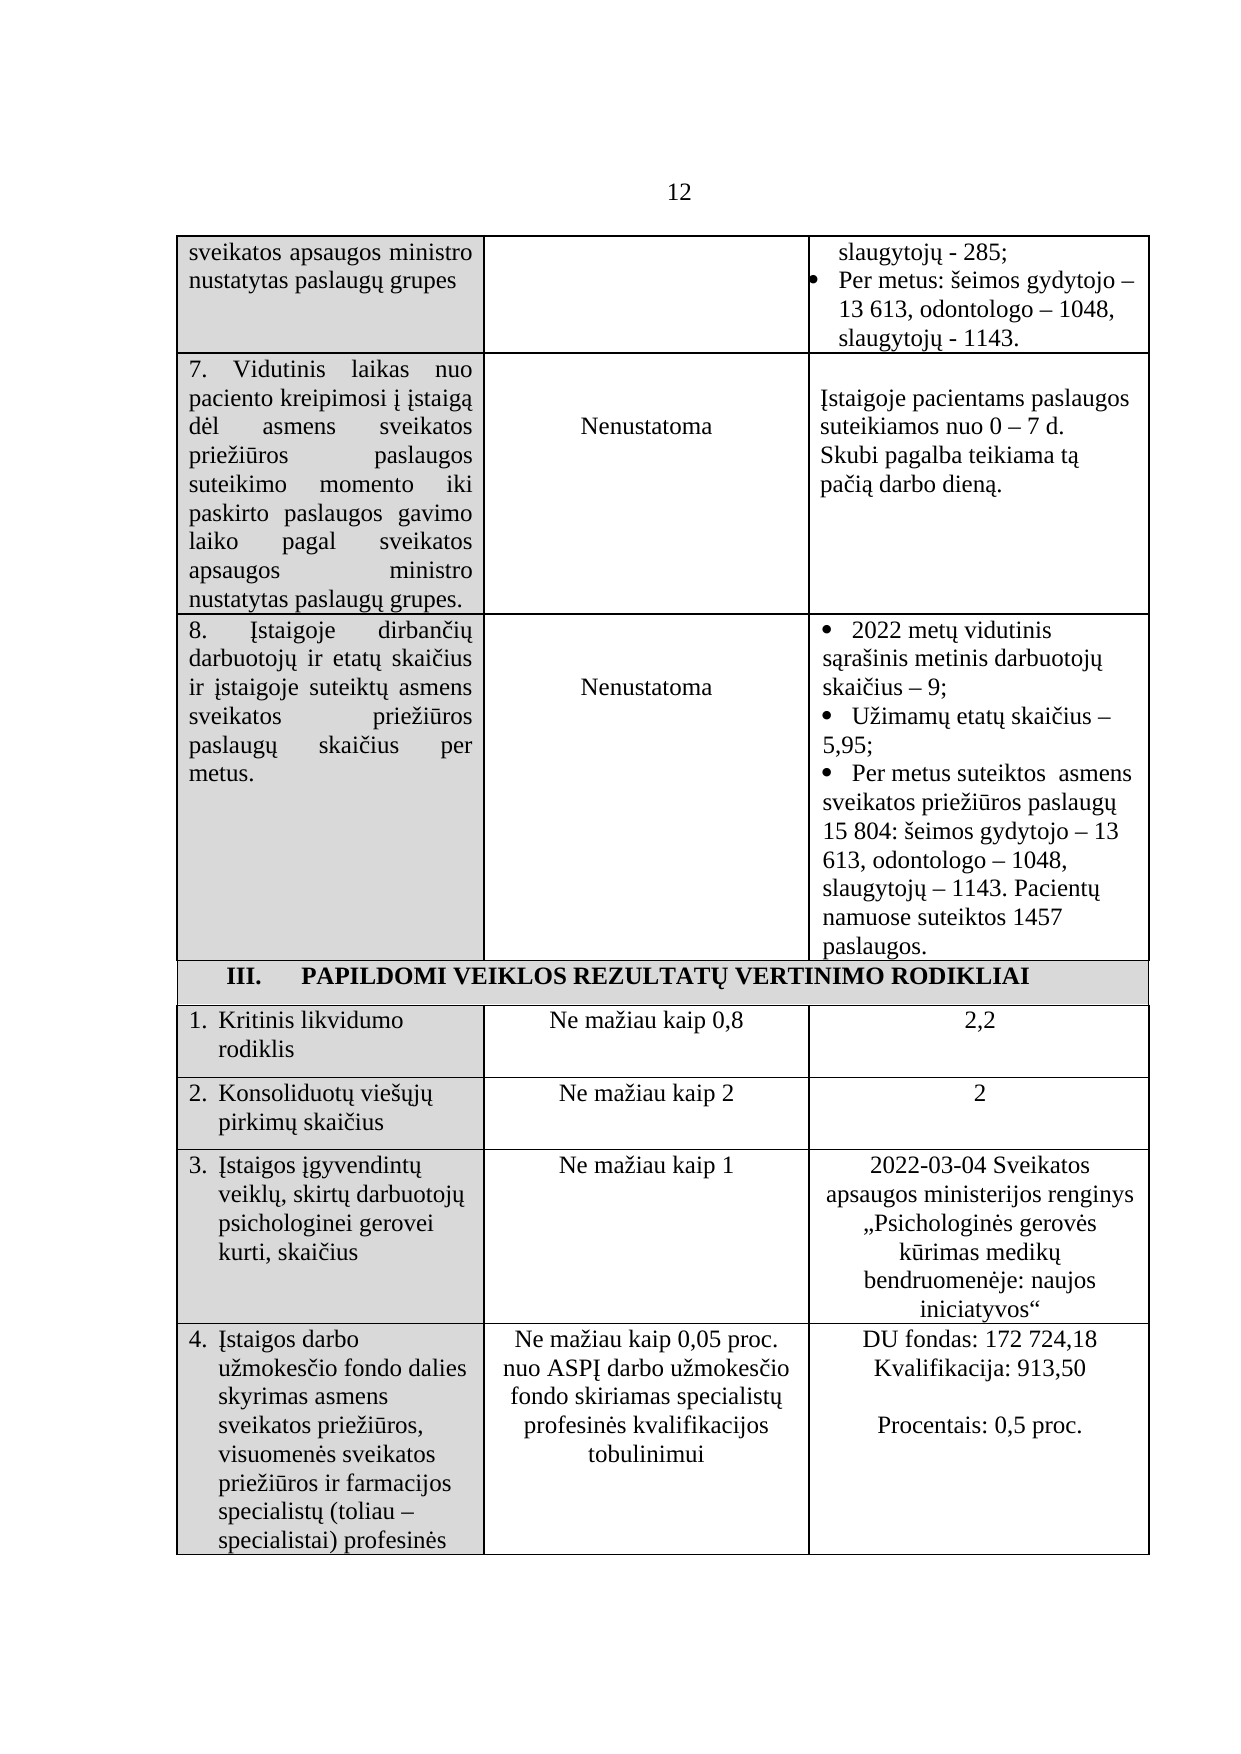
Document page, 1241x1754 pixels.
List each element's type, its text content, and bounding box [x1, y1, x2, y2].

table_cell 3. Įstaigos įgyvendintų veiklų, skirtų darbuotojų psichologinei gerovei kurti, skaičius [178, 1150, 483, 1323]
table_cell 2 [810, 1078, 1148, 1149]
table_cell 1. Kritinis likvidumo rodiklis [178, 1006, 483, 1077]
table_cell DU fondas: 172 724,18 Kvalifikacija: 913,50 Procentais: 0,5 proc. [810, 1324, 1148, 1554]
table_cell 2. Konsoliduotų viešųjų pirkimų skaičius [178, 1078, 483, 1149]
table_cell 4. Įstaigos darbo užmokesčio fondo dalies skyrimas asmens sveikatos priežiūros, visuomenės sveikatos priežiūros ir farmacijos specialistų (toliau – specialistai) profesinės [178, 1324, 483, 1554]
table_cell Ne mažiau kaip 0,8 [485, 1006, 808, 1077]
table_cell Ne mažiau kaip 1 [485, 1150, 808, 1323]
table_cell 2,2 [810, 1006, 1148, 1077]
table_cell sveikatos apsaugos ministro nustatytas paslaugų grupes [178, 237, 483, 352]
table_cell 7. Vidutinis laikas nuo paciento kreipimosi į įstaigą dėl asmens sveikatos priežiūros paslaugos suteikimo momento iki paskirto paslaugos gavimo laiko pagal sveikatos apsaugos ministro nustatytas paslaugų grupes. [178, 354, 483, 613]
table_cell III. PAPILDOMI VEIKLOS REZULTATŲ VERTINIMO RODIKLIAI [178, 961, 1148, 1004]
table_cell Įstaigoje pacientams paslaugos suteikiamos nuo 0 – 7 d. Skubi pagalba teikiama tą pačią darbo dieną. [810, 354, 1148, 613]
table_cell slaugytojų - 285;  Per metus: šeimos gydytojo – 13 613, odontologo – 1048, slaugytojų - 1143. [810, 237, 1148, 352]
table_cell  2022 metų vidutinis sąrašinis metinis darbuotojų skaičius – 9;  Užimamų etatų skaičius – 5,95;  Per metus suteiktos asmens sveikatos priežiūros paslaugų 15 804: šeimos gydytojo – 13 613, odontologo – 1048, slaugytojų – 1143. Pacientų namuose suteiktos 1457 paslaugos. [810, 615, 1148, 960]
table_cell [485, 237, 808, 352]
table_cell Ne mažiau kaip 2 [485, 1078, 808, 1149]
table_cell 8. Įstaigoje dirbančių darbuotojų ir etatų skaičius ir įstaigoje suteiktų asmens sveikatos priežiūros paslaugų skaičius per metus. [178, 615, 483, 960]
table_cell Nenustatoma [485, 615, 808, 960]
table_cell 2022-03-04 Sveikatos apsaugos ministerijos renginys „Psichologinės gerovės kūrimas medikų bendruomenėje: naujos iniciatyvos“ [810, 1150, 1148, 1323]
table_cell Ne mažiau kaip 0,05 proc. nuo ASPĮ darbo užmokesčio fondo skiriamas specialistų profesinės kvalifikacijos tobulinimui [485, 1324, 808, 1554]
table_cell Nenustatoma [485, 354, 808, 613]
